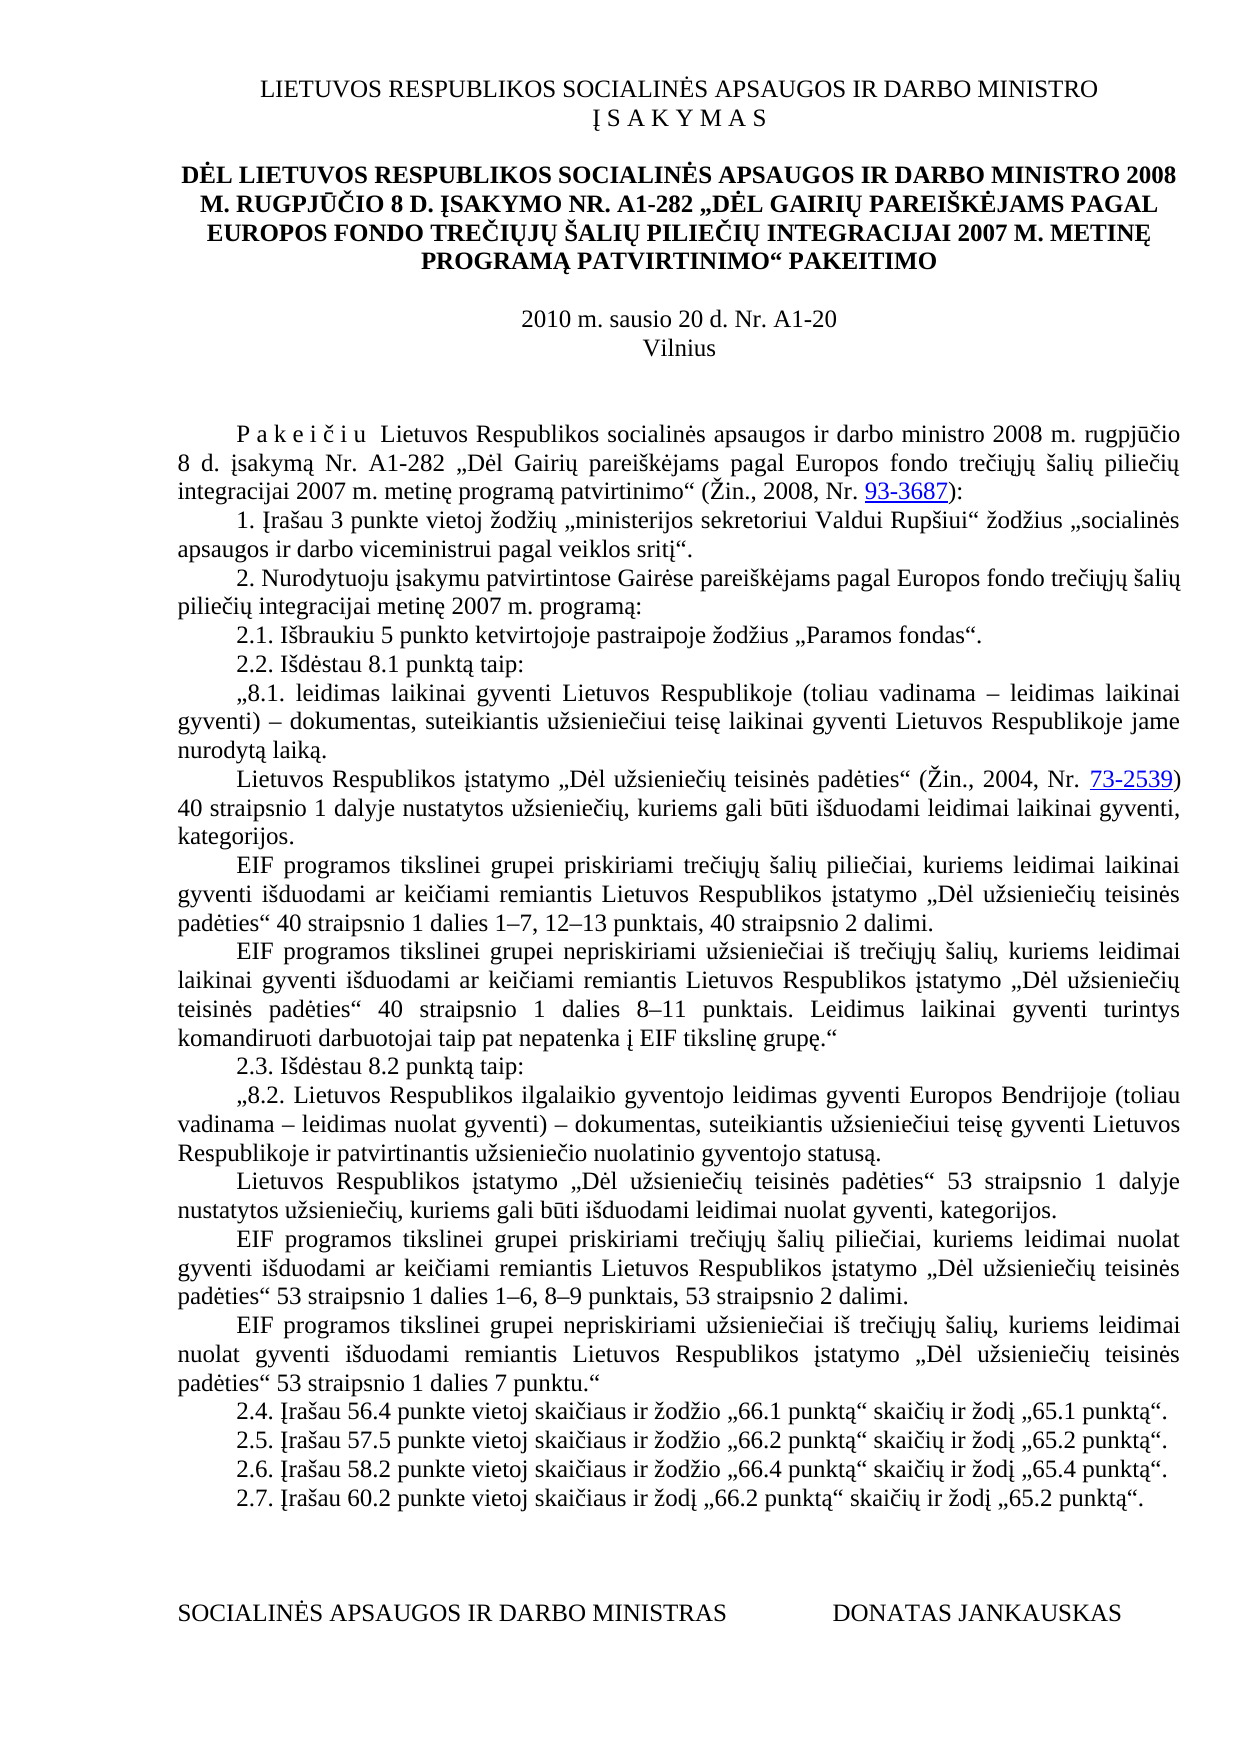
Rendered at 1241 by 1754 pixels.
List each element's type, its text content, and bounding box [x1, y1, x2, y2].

text 2. Nurodytuoju įsakymu patvirtintose Gairėse pareiškėjams pagal Europos fondo trečiųjų šalių piliečių integracijai metinę 2007 m. programą: [177, 563, 1181, 620]
text 2.2. Išdėstau 8.1 punktą taip: [177, 649, 1181, 678]
text 2.7. Įrašau 60.2 punkte vietoj skaičiaus ir žodį „66.2 punktą“ skaičių ir žodį „65.2 punktą“. [177, 1483, 1181, 1511]
text 2.6. Įrašau 58.2 punkte vietoj skaičiaus ir žodžio „66.4 punktą“ skaičių ir žodį „65.4 punktą“. [177, 1454, 1181, 1483]
text 1. Įrašau 3 punkte vietoj žodžių „ministerijos sekretoriui Valdui Rupšiui“ žodžius „socialinės apsaugos ir darbo viceministrui pagal veiklos sritį“. [177, 505, 1181, 563]
text Vilnius [177, 333, 1181, 361]
text 2.1. Išbraukiu 5 punkto ketvirtojoje pastraipoje žodžius „Paramos fondas“. [177, 620, 1181, 649]
text LIETUVOS RESPUBLIKOS SOCIALINĖS APSAUGOS IR DARBO MINISTRO [177, 74, 1181, 103]
text Lietuvos Respublikos įstatymo „Dėl užsieniečių teisinės padėties“ (Žin., 2004, Nr. 73-2539) 40 straipsnio 1 dalyje nustatytos užsieniečių, kuriems gali būti išduodami leidimai laikinai gyventi, kategorijos. [177, 764, 1181, 850]
text „8.2. Lietuvos Respublikos ilgalaikio gyventojo leidimas gyventi Europos Bendrijoje (toliau vadinama – leidimas nuolat gyventi) – dokumentas, suteikiantis užsieniečiui teisę gyventi Lietuvos Respublikoje ir patvirtinantis užsieniečio nuolatinio gyventojo statusą. [177, 1080, 1181, 1166]
text Pakeičiu Lietuvos Respublikos socialinės apsaugos ir darbo ministro 2008 m. rugpjūčio 8 d. įsakymą Nr. A1-282 „Dėl Gairių pareiškėjams pagal Europos fondo trečiųjų šalių piliečių integracijai 2007 m. metinę programą patvirtinimo“ (Žin., 2008, Nr. 93-3687): [177, 419, 1181, 505]
text 2.3. Išdėstau 8.2 punktą taip: [177, 1051, 1181, 1080]
text Socialinės apsaugos ir darbo ministras Donatas Jankauskas [177, 1598, 1181, 1626]
text 2.5. Įrašau 57.5 punkte vietoj skaičiaus ir žodžio „66.2 punktą“ skaičių ir žodį „65.2 punktą“. [177, 1425, 1181, 1454]
text „8.1. leidimas laikinai gyventi Lietuvos Respublikoje (toliau vadinama – leidimas laikinai gyventi) – dokumentas, suteikiantis užsieniečiui teisę laikinai gyventi Lietuvos Respublikoje jame nurodytą laiką. [177, 678, 1181, 764]
text EIF programos tikslinei grupei priskiriami trečiųjų šalių piliečiai, kuriems leidimai laikinai gyventi išduodami ar keičiami remiantis Lietuvos Respublikos įstatymo „Dėl užsieniečių teisinės padėties“ 40 straipsnio 1 dalies 1–7, 12–13 punktais, 40 straipsnio 2 dalimi. [177, 850, 1181, 936]
text EIF programos tikslinei grupei nepriskiriami užsieniečiai iš trečiųjų šalių, kuriems leidimai laikinai gyventi išduodami ar keičiami remiantis Lietuvos Respublikos įstatymo „Dėl užsieniečių teisinės padėties“ 40 straipsnio 1 dalies 8–11 punktais. Leidimus laikinai gyventi turintys komandiruoti darbuotojai taip pat nepatenka į EIF tikslinę grupę.“ [177, 936, 1181, 1051]
text ĮSAKYMAS [177, 103, 1181, 131]
text EIF programos tikslinei grupei priskiriami trečiųjų šalių piliečiai, kuriems leidimai nuolat gyventi išduodami ar keičiami remiantis Lietuvos Respublikos įstatymo „Dėl užsieniečių teisinės padėties“ 53 straipsnio 1 dalies 1–6, 8–9 punktais, 53 straipsnio 2 dalimi. [177, 1224, 1181, 1310]
text DĖL LIETUVOS RESPUBLIKOS SOCIALINĖS APSAUGOS IR DARBO MINISTRO 2008 M. RUGPJŪČIO 8 D. ĮSAKYMO Nr. A1-282 „DĖL GAIRIŲ PAREIŠKĖJAMS PAGAL EUROPOS FONDO TREČIŲJŲ ŠALIŲ PILIEČIŲ INTEGRACIJAI 2007 M. METINĘ PROGRAMĄ PATVIRTINIMO“ PAKEITIMO [177, 160, 1181, 275]
text EIF programos tikslinei grupei nepriskiriami užsieniečiai iš trečiųjų šalių, kuriems leidimai nuolat gyventi išduodami remiantis Lietuvos Respublikos įstatymo „Dėl užsieniečių teisinės padėties“ 53 straipsnio 1 dalies 7 punktu.“ [177, 1310, 1181, 1396]
text Lietuvos Respublikos įstatymo „Dėl užsieniečių teisinės padėties“ 53 straipsnio 1 dalyje nustatytos užsieniečių, kuriems gali būti išduodami leidimai nuolat gyventi, kategorijos. [177, 1166, 1181, 1224]
text 2010 m. sausio 20 d. Nr. A1-20 [177, 304, 1181, 333]
text 2.4. Įrašau 56.4 punkte vietoj skaičiaus ir žodžio „66.1 punktą“ skaičių ir žodį „65.1 punktą“. [177, 1396, 1181, 1425]
